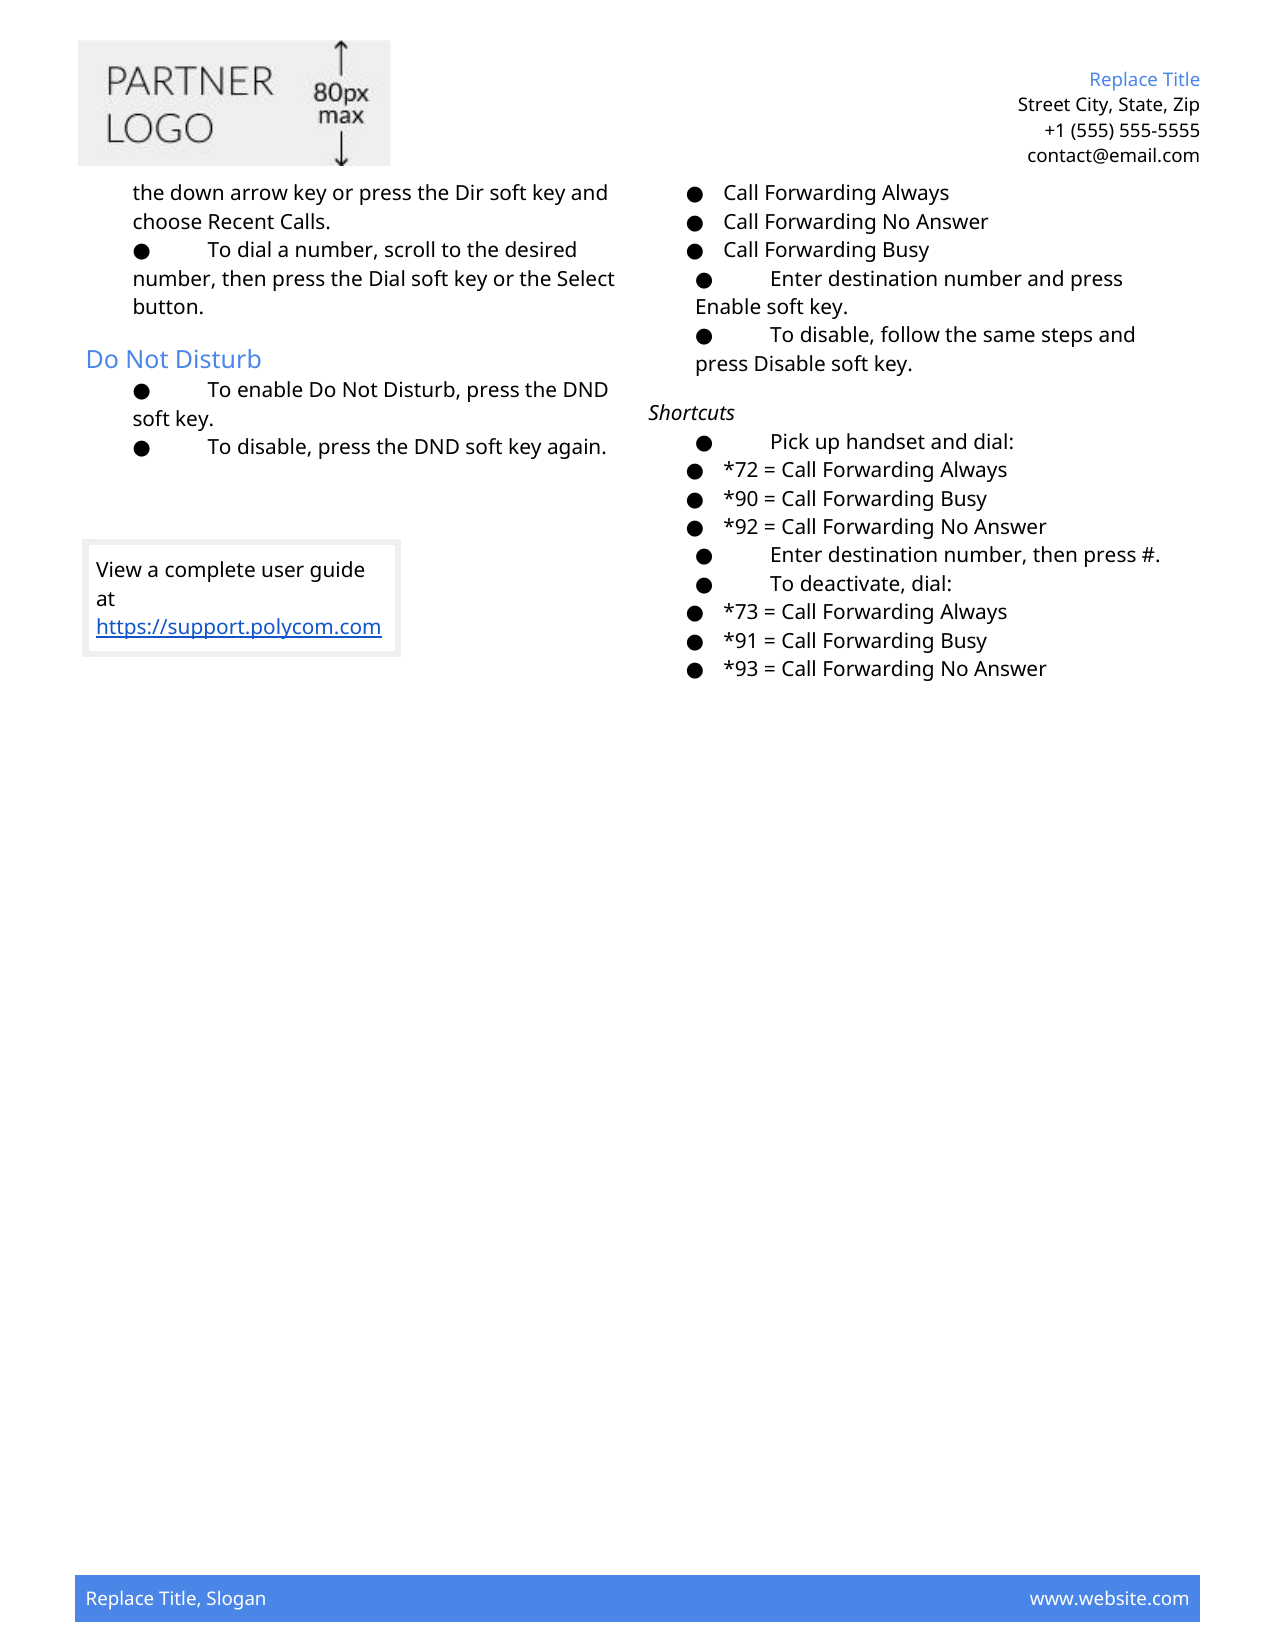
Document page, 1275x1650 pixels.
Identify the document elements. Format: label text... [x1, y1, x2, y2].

table_header View a complete user guide at https://support.polycom.com [89, 545, 395, 651]
table_header the down arrow key or press the Dir soft key and choose Recent Calls. To dial a number, scroll to the desired number, then press the Dial soft key or the Select button. Do Not Disturb To enable Do Not Disturb, press the DND soft key. To disable, press the DND soft key again. [75, 168, 638, 714]
table_header Make a Three-way Call After the first call is connected: Press the More soft key, then the Confrnc soft key. The active call will be placed on hold. Dial the new party. When the call connects, press the Confrnc soft key again to join the calls. Transfer a Call After the first call is connected: Press the Transfer hard key or soft key. (The active call will be placed on hold.) To transfer the call unannounced, press the Blind soft key. To speak to the transfer-to party first, Dial the number or extension and press Send. When the party answers, announce transfer. Then press Transfer again to complete. If a Blind transfer, the call will transfer automatically. To transfer the call directly to another user’s voicemail During the transfer process, Dial *55 instead of the extension Dial the extension, followed by #. A confirmation will announce the transfer is complete. Call Forwarding Press the Forward soft key or the Home key. If using Home, press the down arrow on the Navigation keys until the Forward Menu option is selected. Press the Select navigation button. Use the up and down arrows on the Navigation keys to select your option. Call Forwarding Always Call Forwarding No Answer Call Forwarding Busy Enter destination number and press Enable soft key. To disable, follow the same steps and press Disable soft key. Shortcuts Pick up handset and dial: *72 = Call Forwarding Always *90 = Call Forwarding Busy *92 = Call Forwarding No Answer Enter destination number, then press #. To deactivate, dial: *73 = Call Forwarding Always *91 = Call Forwarding Busy *93 = Call Forwarding No Answer [638, 168, 1200, 714]
